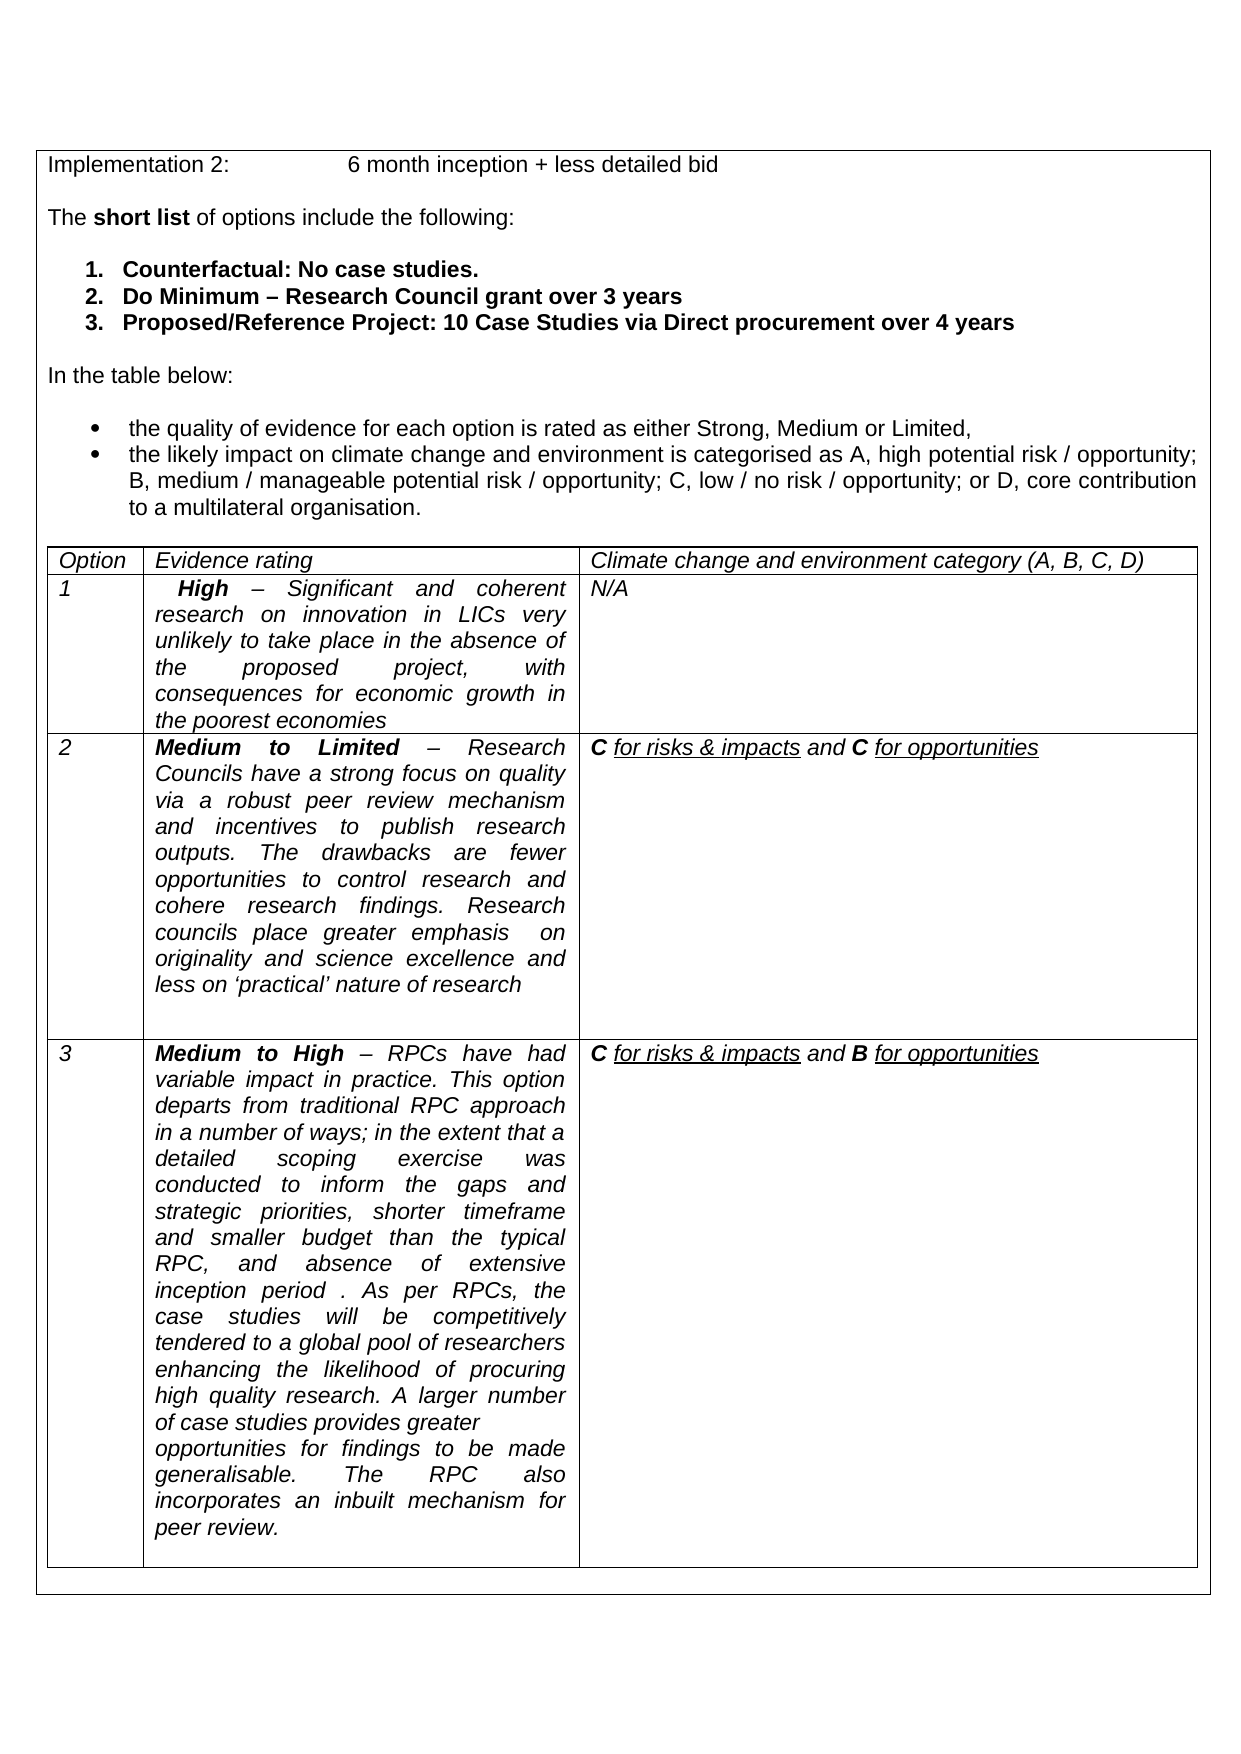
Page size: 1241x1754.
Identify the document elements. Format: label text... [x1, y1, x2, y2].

table_cell Medium to High – RPCs have had variable impact in practice. This option departs from traditional RPC approach in a number of ways; in the extent that a detailed scoping exercise was conducted to inform the gaps and strategic priorities, shorter timeframe and smaller budget than the typical RPC, and absence of extensive inception period . As per RPCs, the case studies will be competitively tendered to a global pool of researchers enhancing the likelihood of procuring high quality research. A larger number of case studies provides greater opportunities for findings to be made generalisable. The RPC also incorporates an inbuilt mechanism for peer review. [144, 1040, 579, 1567]
table_cell C for risks & impacts and C for opportunities [580, 734, 1197, 1038]
table_header Option [48, 548, 143, 574]
table_cell 1 [48, 575, 143, 733]
table_cell Implementation 2: 6 month inception + less detailed bid The short list of options include the following: Counterfactual: No case studies. Do Minimum – Research Council grant over 3 years Proposed/Reference Project: 10 Case Studies via Direct procurement over 4 years In the table below: the quality of evidence for each option is rated as either Strong, Medium or Limited, the likely impact on climate change and environment is categorised as A, high potential risk / opportunity; B, medium / manageable potential risk / opportunity; C, low / no risk / opportunity; or D, core contribution to a multilateral organisation. [37, 151, 1210, 1594]
table_cell High – Significant and coherent research on innovation in LICs very unlikely to take place in the absence of the proposed project, with consequences for economic growth in the poorest economies [144, 575, 579, 733]
table_cell N/A [580, 575, 1197, 733]
table_cell 2 [48, 734, 143, 1038]
table_header Evidence rating [144, 548, 579, 574]
table_cell C for risks & impacts and B for opportunities [580, 1040, 1197, 1567]
table_cell Medium to Limited – Research Councils have a strong focus on quality via a robust peer review mechanism and incentives to publish research outputs. The drawbacks are fewer opportunities to control research and cohere research findings. Research councils place greater emphasis on originality and science excellence and less on ‘practical’ nature of research [144, 734, 579, 1038]
table_header Climate change and environment category (A, B, C, D) [580, 548, 1197, 574]
table_cell 3 [48, 1040, 143, 1567]
